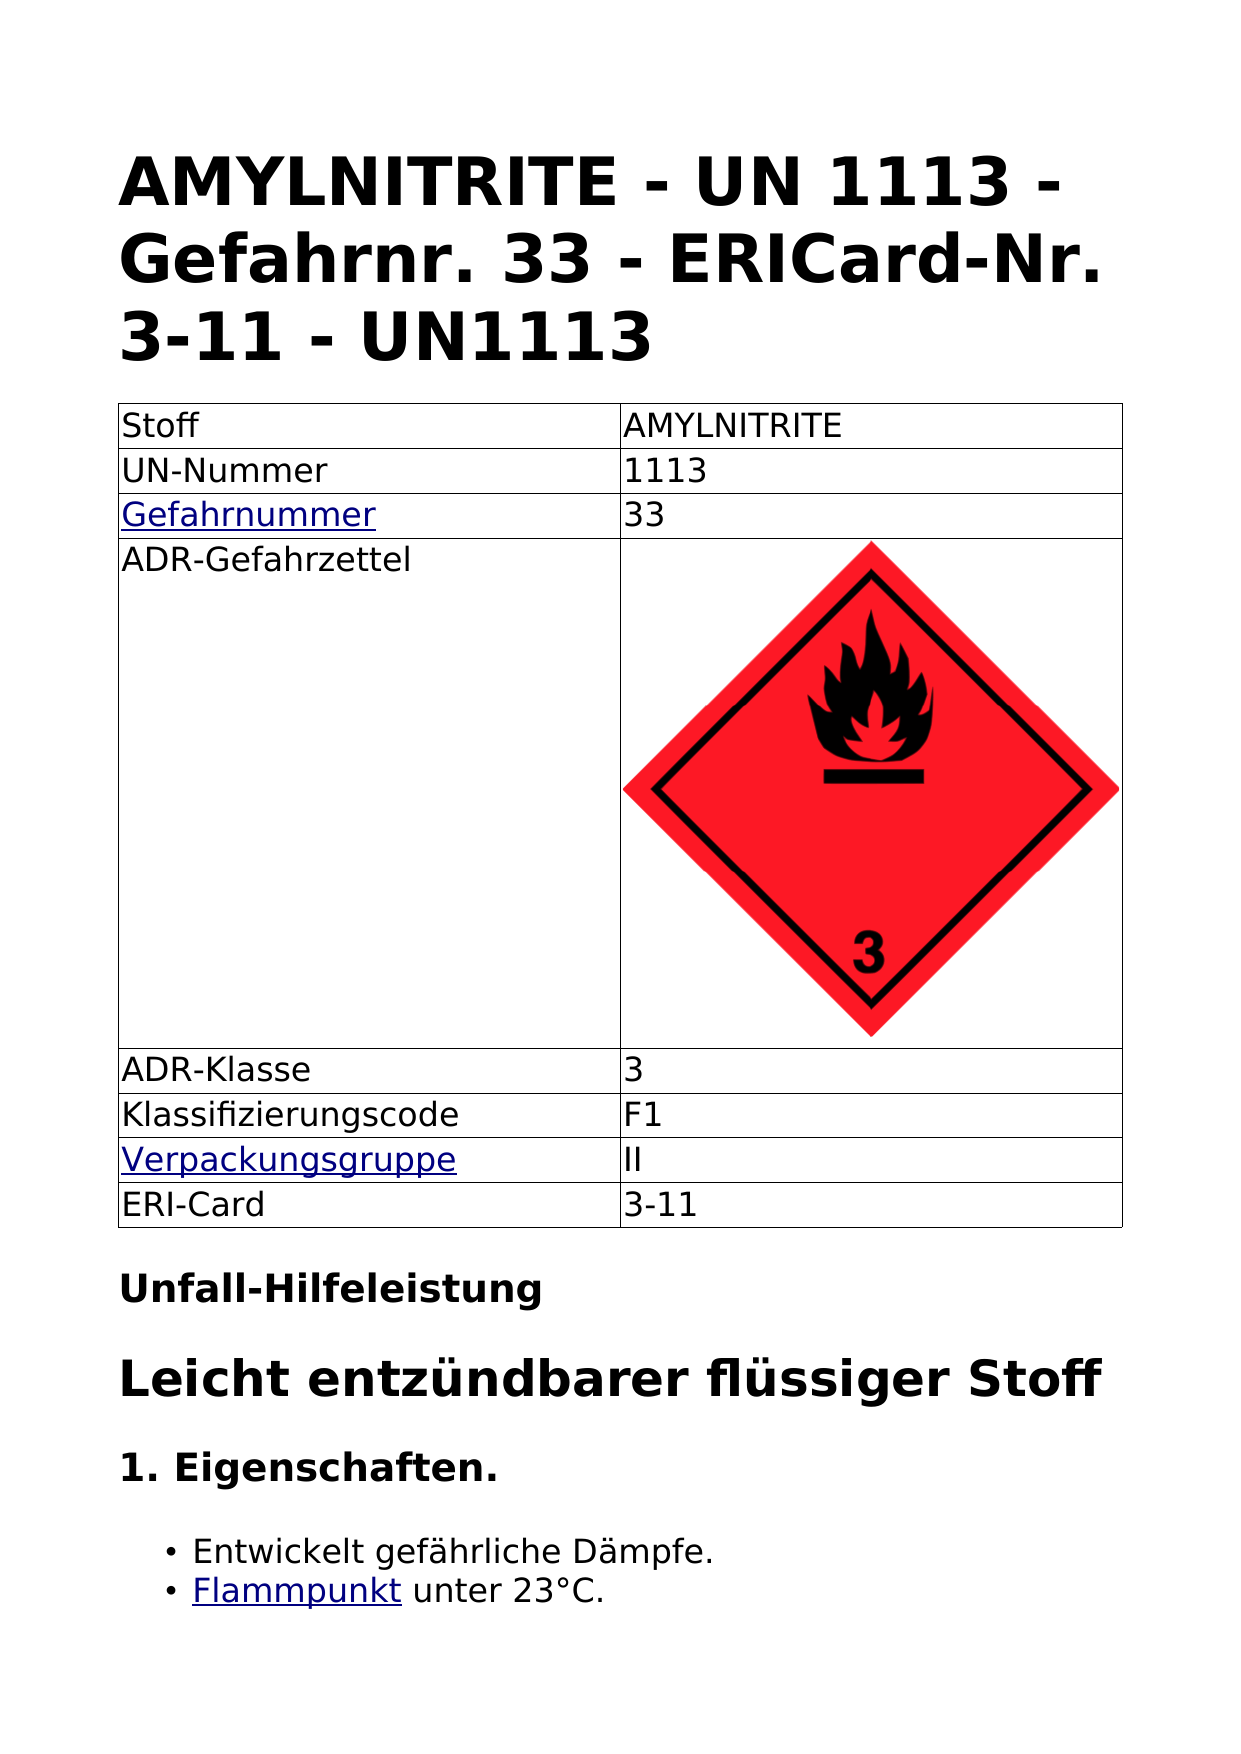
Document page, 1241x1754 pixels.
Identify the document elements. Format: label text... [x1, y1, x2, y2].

table_cell ADR-Gefahrzettel [119, 539, 620, 1048]
table_cell F1 [621, 1094, 1122, 1137]
table_cell 3 [621, 1049, 1122, 1092]
list Flammpunkt unter 23°C. [177, 1571, 1122, 1610]
table_cell 1113 [621, 449, 1122, 493]
table_cell ADR-Klasse [119, 1049, 620, 1092]
picture [622, 540, 1120, 1037]
table_cell 3-11 [621, 1183, 1122, 1227]
table_cell [621, 539, 1122, 1048]
table_cell Klassifizierungscode [119, 1094, 620, 1137]
table_cell Gefahrnummer [119, 494, 620, 538]
table_cell 33 [621, 494, 1122, 538]
table_cell UN-Nummer [119, 449, 620, 493]
subtitle Unfall-Hilfeleistung [118, 1267, 1122, 1312]
list Entwickelt gefährliche Dämpfe. [177, 1532, 1122, 1571]
table_header Stoff [119, 404, 620, 448]
subtitle 1. Eigenschaften. [118, 1445, 1122, 1490]
subtitle AMYLNITRITE - UN 1113 - Gefahrnr. 33 - ERICard-Nr. 3-11 - UN1113 [118, 143, 1122, 376]
table_cell ERI-Card [119, 1183, 620, 1227]
table_header AMYLNITRITE [621, 404, 1122, 448]
table_cell Verpackungsgruppe [119, 1138, 620, 1182]
subtitle Leicht entzündbarer flüssiger Stoff [118, 1349, 1122, 1408]
table_cell II [621, 1138, 1122, 1182]
